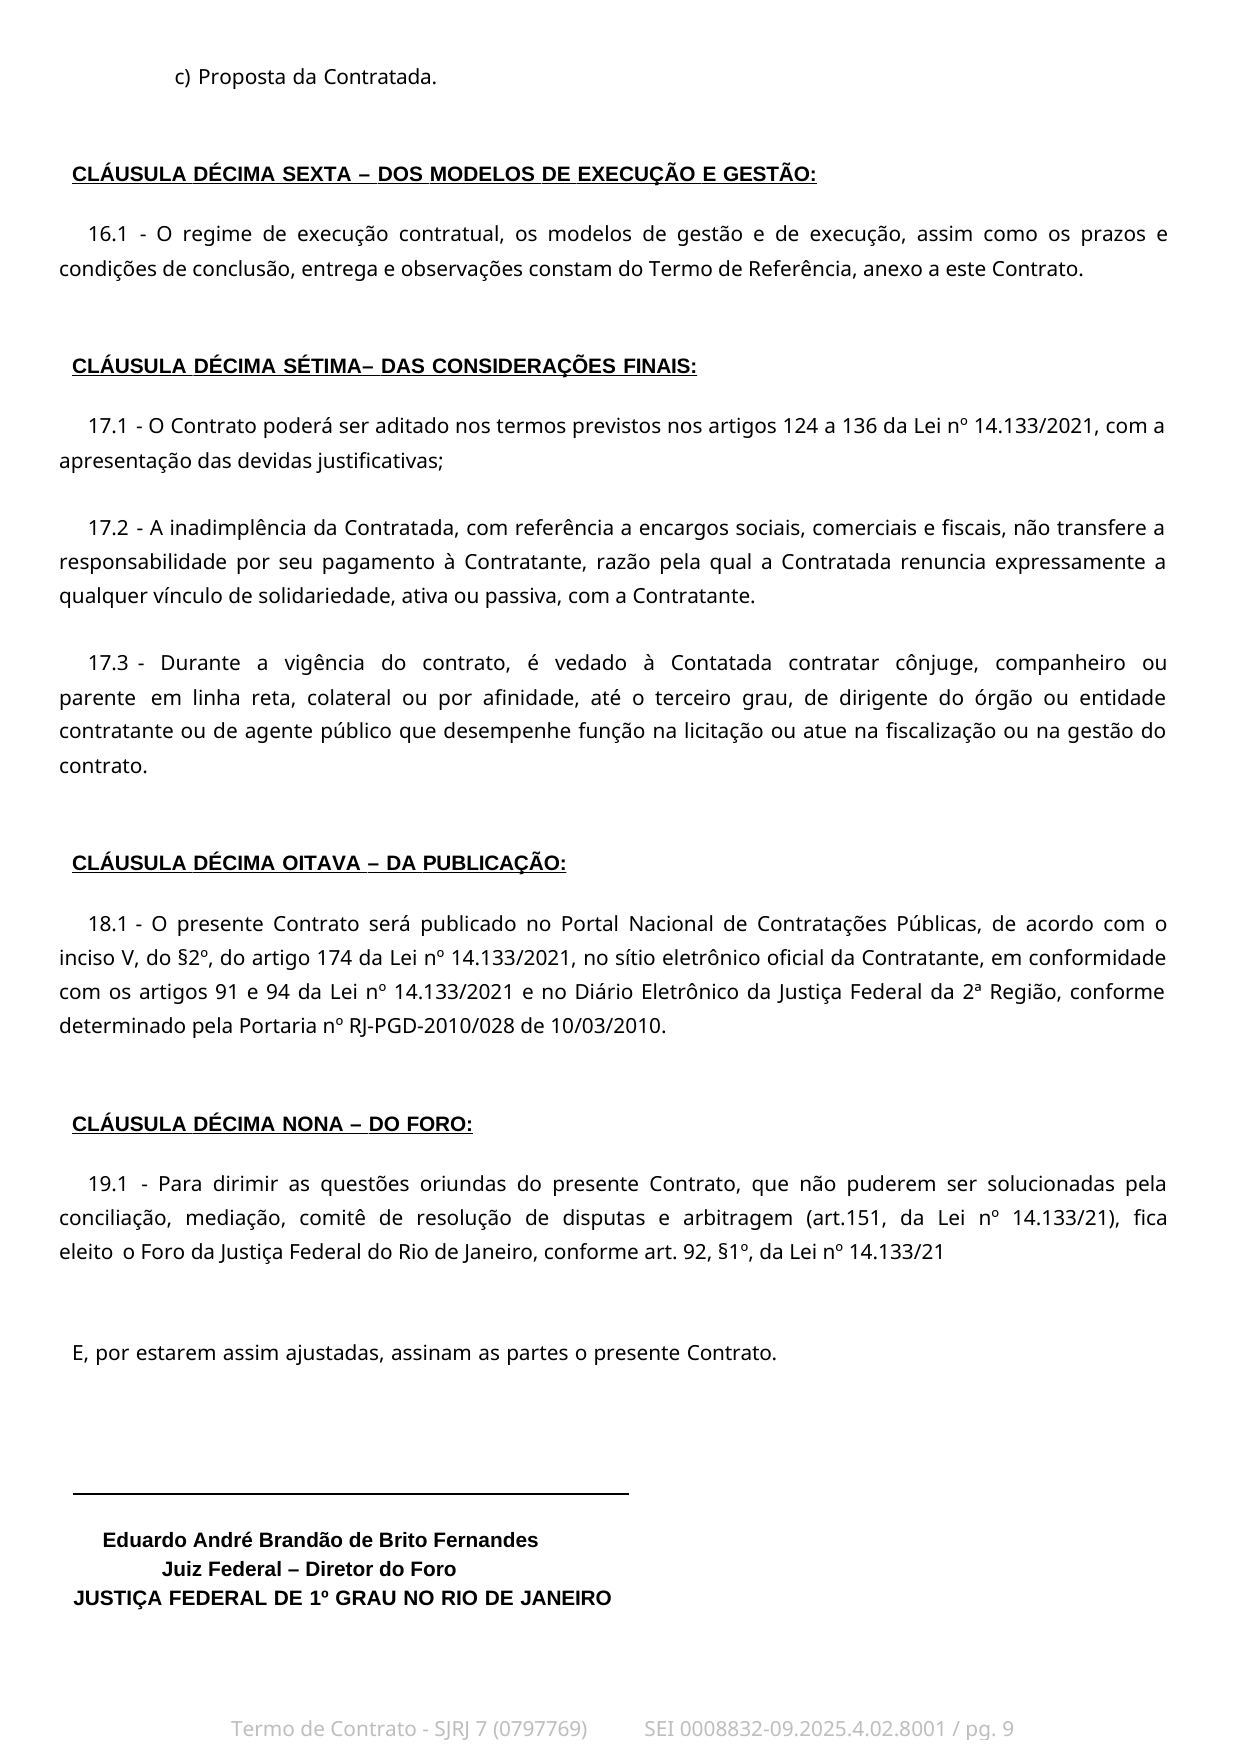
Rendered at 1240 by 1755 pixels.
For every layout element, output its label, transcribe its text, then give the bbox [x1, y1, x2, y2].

text E, por estarem assim ajustadas, assinam as partes o presente Contrato. [72, 1338, 1181, 1366]
subtitle CLÁUSULA DÉCIMA NONA – DO FORO: [72, 1112, 1181, 1136]
subtitle CLÁUSULA DÉCIMA OITAVA – DA PUBLICAÇÃO: [72, 851, 1181, 875]
list - O regime de execução contratual, os modelos de gestão e de execução, assim como os prazos e condições de conclusão, entrega e observações constam do Termo de Referência, anexo a este Contrato. [59, 219, 1168, 282]
list Proposta da Contratada. [174, 62, 1181, 91]
list - O presente Contrato será publicado no Portal Nacional de Contratações Públicas, de acordo com o inciso V, do §2º, do artigo 174 da Lei nº 14.133/2021, no sítio eletrônico oficial da Contratante, em conformidade com os artigos 91 e 94 da Lei nº 14.133/2021 e no Diário Eletrônico da Justiça Federal da 2ª Região, conforme determinado pela Portaria nº RJ-PGD-2010/028 de 10/03/2010. [59, 909, 1168, 1039]
text Eduardo André Brandão de Brito Fernandes Juiz Federal – Diretor do Foro [102, 1528, 577, 1581]
list - O Contrato poderá ser aditado nos termos previstos nos artigos 124 a 136 da Lei nº 14.133/2021, com a apresentação das devidas justificativas; [59, 412, 1167, 474]
list - Para dirimir as questões oriundas do presente Contrato, que não puderem ser solucionadas pela conciliação, mediação, comitê de resolução de disputas e arbitragem (art.151, da Lei nº 14.133/21), fica eleito o Foro da Justiça Federal do Rio de Janeiro, conforme art. 92, §1º, da Lei nº 14.133/21 [59, 1169, 1168, 1266]
text JUSTIÇA FEDERAL DE 1º GRAU NO RIO DE JANEIRO [73, 1586, 1181, 1609]
list - Durante a vigência do contrato, é vedado à Contatada contratar cônjuge, companheiro ou parente em linha reta, colateral ou por afinidade, até o terceiro grau, de dirigente do órgão ou entidade contratante ou de agente público que desempenhe função na licitação ou atue na fiscalização ou na gestão do contrato. [59, 648, 1168, 779]
subtitle CLÁUSULA DÉCIMA SÉTIMA– DAS CONSIDERAÇÕES FINAIS: [72, 354, 1181, 378]
subtitle CLÁUSULA DÉCIMA SEXTA – DOS MODELOS DE EXECUÇÃO E GESTÃO: [72, 162, 1181, 186]
list - A inadimplência da Contratada, com referência a encargos sociais, comerciais e fiscais, não transfere a responsabilidade por seu pagamento à Contratante, razão pela qual a Contratada renuncia expressamente a qualquer vínculo de solidariedade, ativa ou passiva, com a Contratante. [59, 513, 1167, 610]
